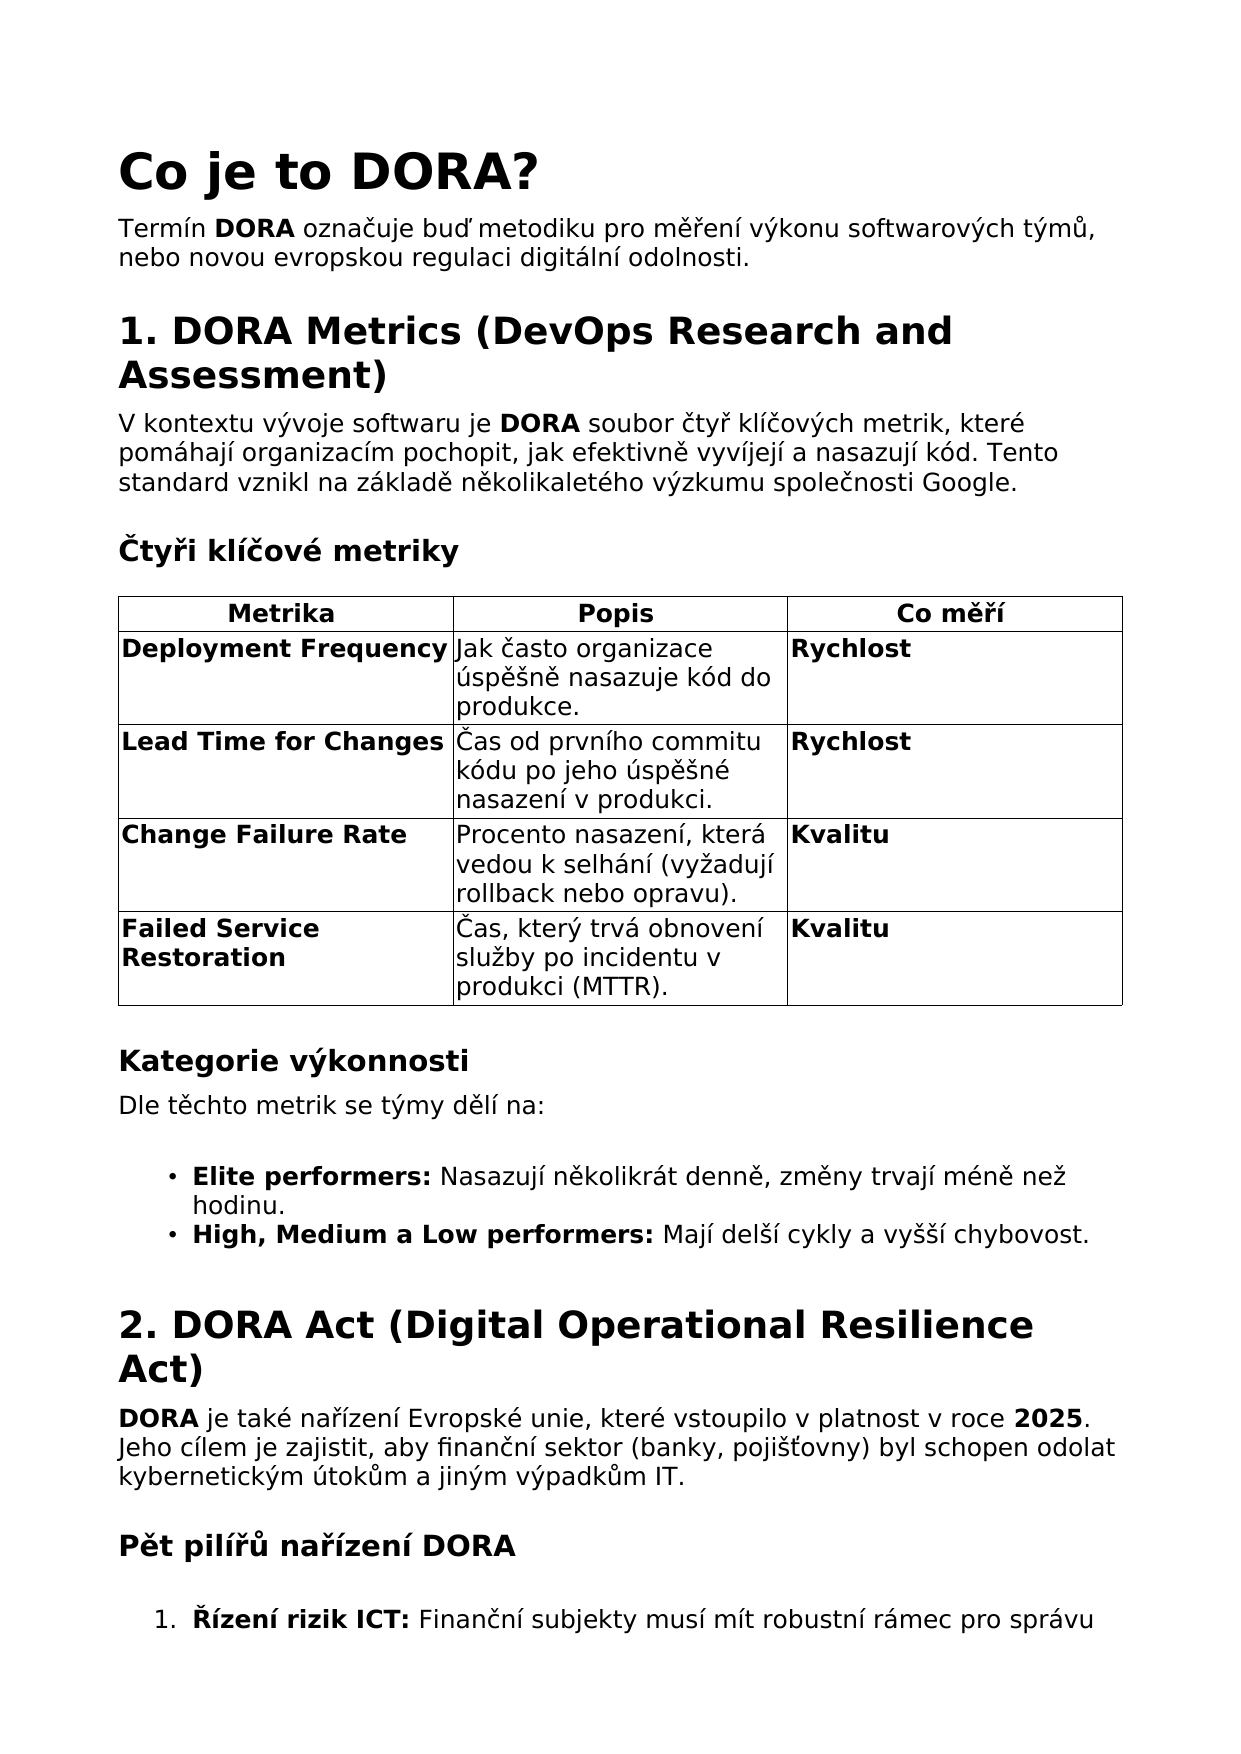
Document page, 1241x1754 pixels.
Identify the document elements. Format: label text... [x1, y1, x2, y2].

table_header Co měří [788, 597, 1122, 631]
table_header Popis [454, 597, 787, 631]
subtitle Čtyři klíčové metriky [118, 534, 1122, 568]
table_cell Jak často organizace úspěšně nasazuje kód do produkce. [454, 632, 787, 724]
list High, Medium a Low performers: Mají delší cykly a vyšší chybovost. [177, 1220, 1122, 1249]
text V kontextu vývoje softwaru je DORA soubor čtyř klíčových metrik, které pomáhají organizacím pochopit, jak efektivně vyvíjejí a nasazují kód. Tento standard vznikl na základě několikaletého výzkumu společnosti Google. [118, 409, 1122, 497]
text DORA je také nařízení Evropské unie, které vstoupilo v platnost v roce 2025. Jeho cílem je zajistit, aby finanční sektor (banky, pojišťovny) byl schopen odolat kybernetickým útokům a jiným výpadkům IT. [118, 1404, 1122, 1491]
subtitle Pět pilířů nařízení DORA [118, 1529, 1122, 1563]
subtitle 1. DORA Metrics (DevOps Research and Assessment) [118, 310, 1122, 397]
table_cell Rychlost [788, 725, 1122, 818]
table_cell Rychlost [788, 632, 1122, 724]
table_cell Čas, který trvá obnovení služby po incidentu v produkci (MTTR). [454, 912, 787, 1004]
table_header Metrika [119, 597, 453, 631]
list Elite performers: Nasazují několikrát denně, změny trvají méně než hodinu. [177, 1162, 1122, 1220]
table_cell Procento nasazení, která vedou k selhání (vyžadují rollback nebo opravu). [454, 819, 787, 911]
list Řízení rizik ICT: Finanční subjekty musí mít robustní rámec pro správu [177, 1605, 1122, 1634]
table_cell Kvalitu [788, 819, 1122, 911]
subtitle Co je to DORA? [118, 143, 1122, 201]
table_cell Change Failure Rate [119, 819, 453, 911]
subtitle 2. DORA Act (Digital Operational Resilience Act) [118, 1304, 1122, 1391]
table_cell Deployment Frequency [119, 632, 453, 724]
subtitle Kategorie výkonnosti [118, 1044, 1122, 1078]
text Termín DORA označuje buď metodiku pro měření výkonu softwarových týmů, nebo novou evropskou regulaci digitální odolnosti. [118, 214, 1122, 272]
table_cell Lead Time for Changes [119, 725, 453, 818]
text Dle těchto metrik se týmy dělí na: [118, 1091, 1122, 1120]
table_cell Failed Service Restoration [119, 912, 453, 1004]
table_cell Čas od prvního commitu kódu po jeho úspěšné nasazení v produkci. [454, 725, 787, 818]
table_cell Kvalitu [788, 912, 1122, 1004]
